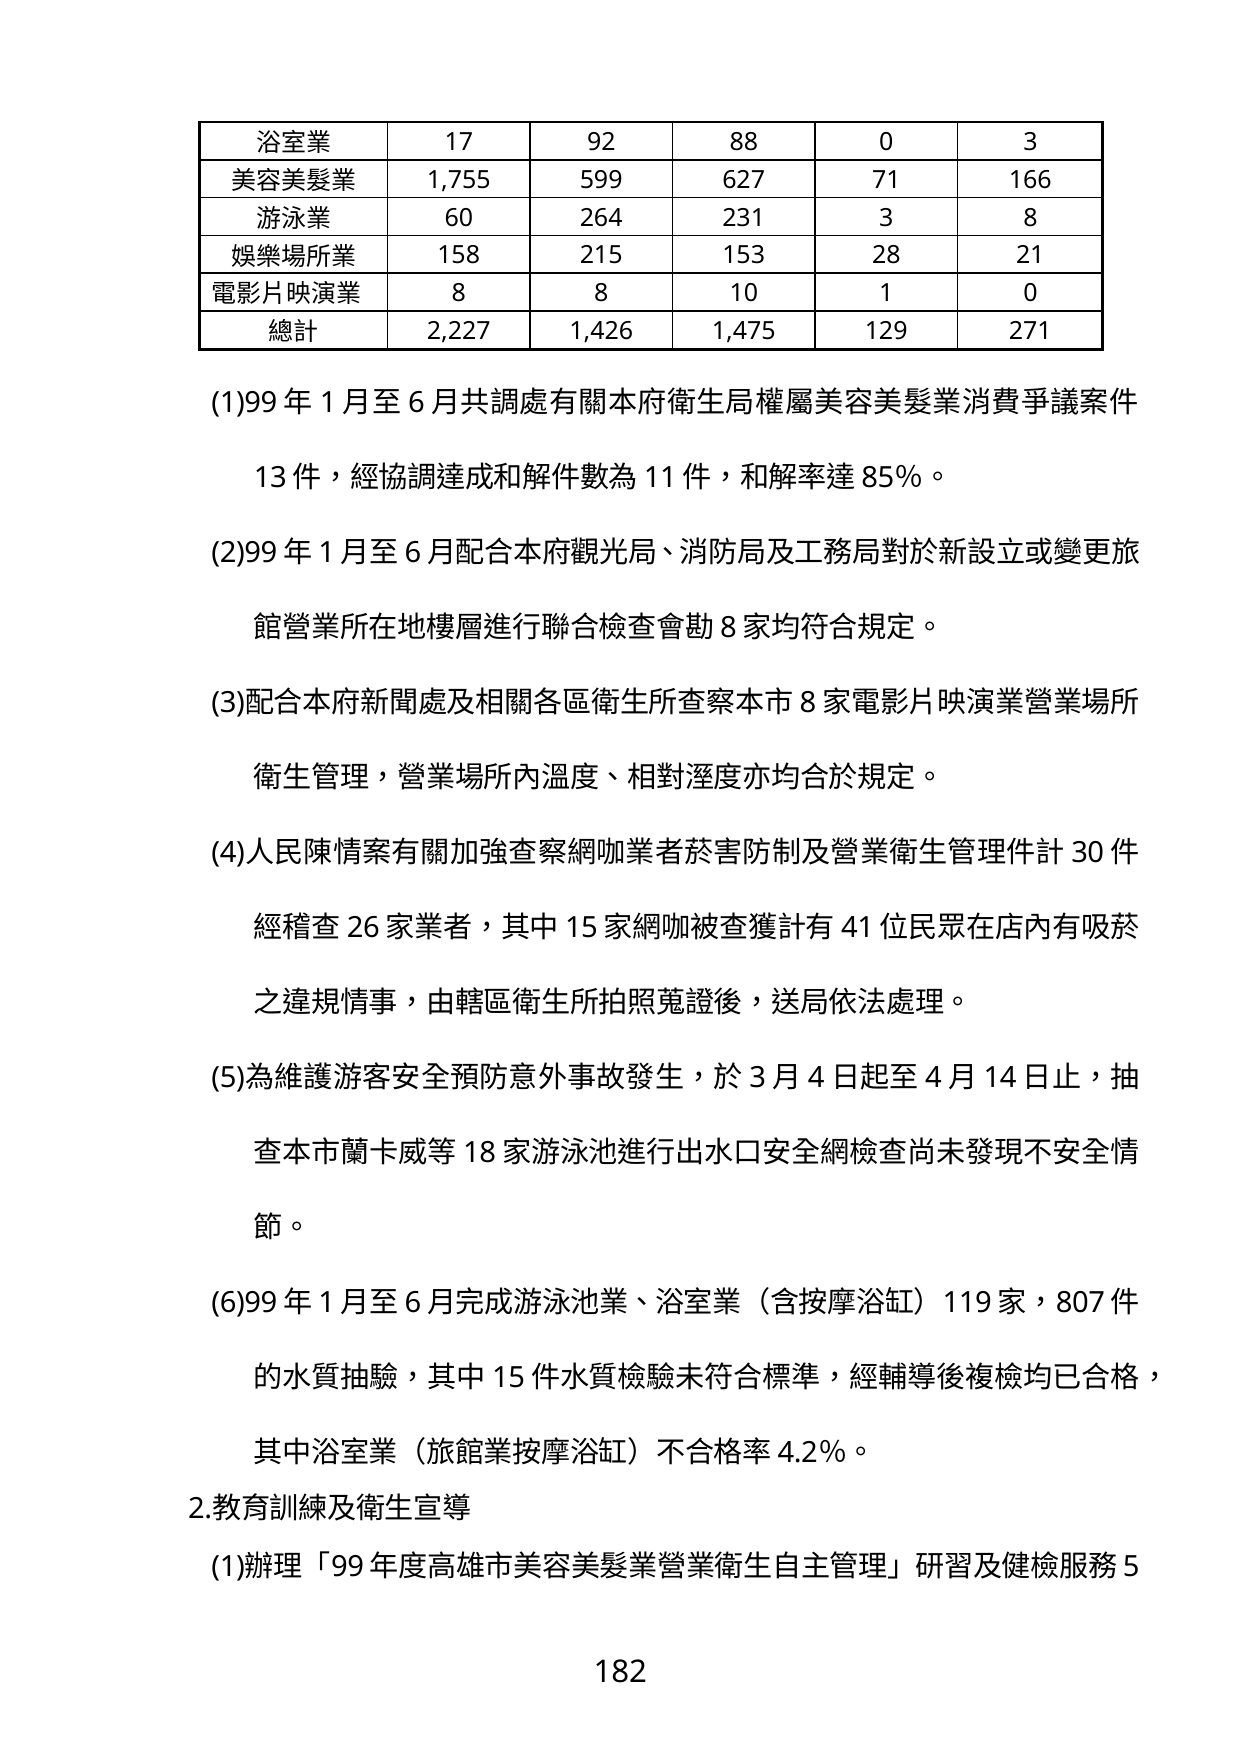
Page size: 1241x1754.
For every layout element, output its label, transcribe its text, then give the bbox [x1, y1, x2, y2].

table_cell 10 [673, 274, 814, 310]
table_cell 231 [673, 198, 814, 234]
text (1)99年1月至6月共調處有關本府衛生局權屬美容美髮業消費爭議案件13件，經協調達成和解件數為11件，和解率達85％。 [211, 362, 1140, 512]
table_cell 1,475 [673, 312, 814, 348]
table_cell 60 [388, 198, 529, 234]
table_cell 2,227 [388, 312, 529, 348]
text (6)99年1月至6月完成游泳池業、浴室業（含按摩浴缸）119家，807件的水質抽驗，其中15件水質檢驗未符合標準，經輔導後複檢均已合格，其中浴室業（旅館業按摩浴缸）不合格率4.2％。 [211, 1262, 1140, 1487]
table_cell 166 [958, 161, 1101, 197]
table_cell 264 [531, 198, 672, 234]
table_cell 0 [958, 274, 1101, 310]
table_cell 娛樂場所業 [201, 236, 387, 272]
table_cell 1,755 [388, 161, 529, 197]
table_cell 71 [816, 161, 957, 197]
table_cell 8 [531, 274, 672, 310]
table_cell 3 [958, 123, 1101, 159]
table_cell 8 [388, 274, 529, 310]
table_cell 美容美髮業 [201, 161, 387, 197]
table_cell 92 [531, 123, 672, 159]
table_cell 3 [816, 198, 957, 234]
table_cell 627 [673, 161, 814, 197]
table_cell 158 [388, 236, 529, 272]
table_cell 215 [531, 236, 672, 272]
table_cell 1 [816, 274, 957, 310]
table_cell 153 [673, 236, 814, 272]
table_cell 浴室業 [201, 123, 387, 159]
table_cell 599 [531, 161, 672, 197]
text (1)辦理「99年度高雄市美容美髮業營業衛生自主管理」研習及健檢服務5 [211, 1527, 1140, 1602]
table_cell 1,426 [531, 312, 672, 348]
table_cell 0 [816, 123, 957, 159]
table_cell 88 [673, 123, 814, 159]
table_cell 28 [816, 236, 957, 272]
text (2)99年1月至6月配合本府觀光局、消防局及工務局對於新設立或變更旅館營業所在地樓層進行聯合檢查會勘8家均符合規定。 [211, 512, 1140, 662]
table_cell 17 [388, 123, 529, 159]
text (4)人民陳情案有關加強查察網咖業者菸害防制及營業衛生管理件計30件，經稽查26家業者，其中15家網咖被查獲計有41位民眾在店內有吸菸之違規情事，由轄區衛生所拍照蒐證後，送局依法處理。 [211, 812, 1140, 1037]
text (5)為維護游客安全預防意外事故發生，於3月4日起至4月14日止，抽查本市蘭卡威等18家游泳池進行出水口安全網檢查尚未發現不安全情節。 [211, 1037, 1140, 1262]
table_cell 游泳業 [201, 198, 387, 234]
text (3)配合本府新聞處及相關各區衛生所查察本市8家電影片映演業營業場所衛生管理，營業場所內溫度、相對溼度亦均合於規定。 [211, 662, 1140, 812]
text 2.教育訓練及衛生宣導 [188, 1487, 1140, 1527]
table_cell 總計 [201, 312, 387, 348]
table_cell 8 [958, 198, 1101, 234]
table_cell 271 [958, 312, 1101, 348]
table_cell 21 [958, 236, 1101, 272]
table_cell 電影片映演業 [201, 274, 387, 310]
table_cell 129 [816, 312, 957, 348]
